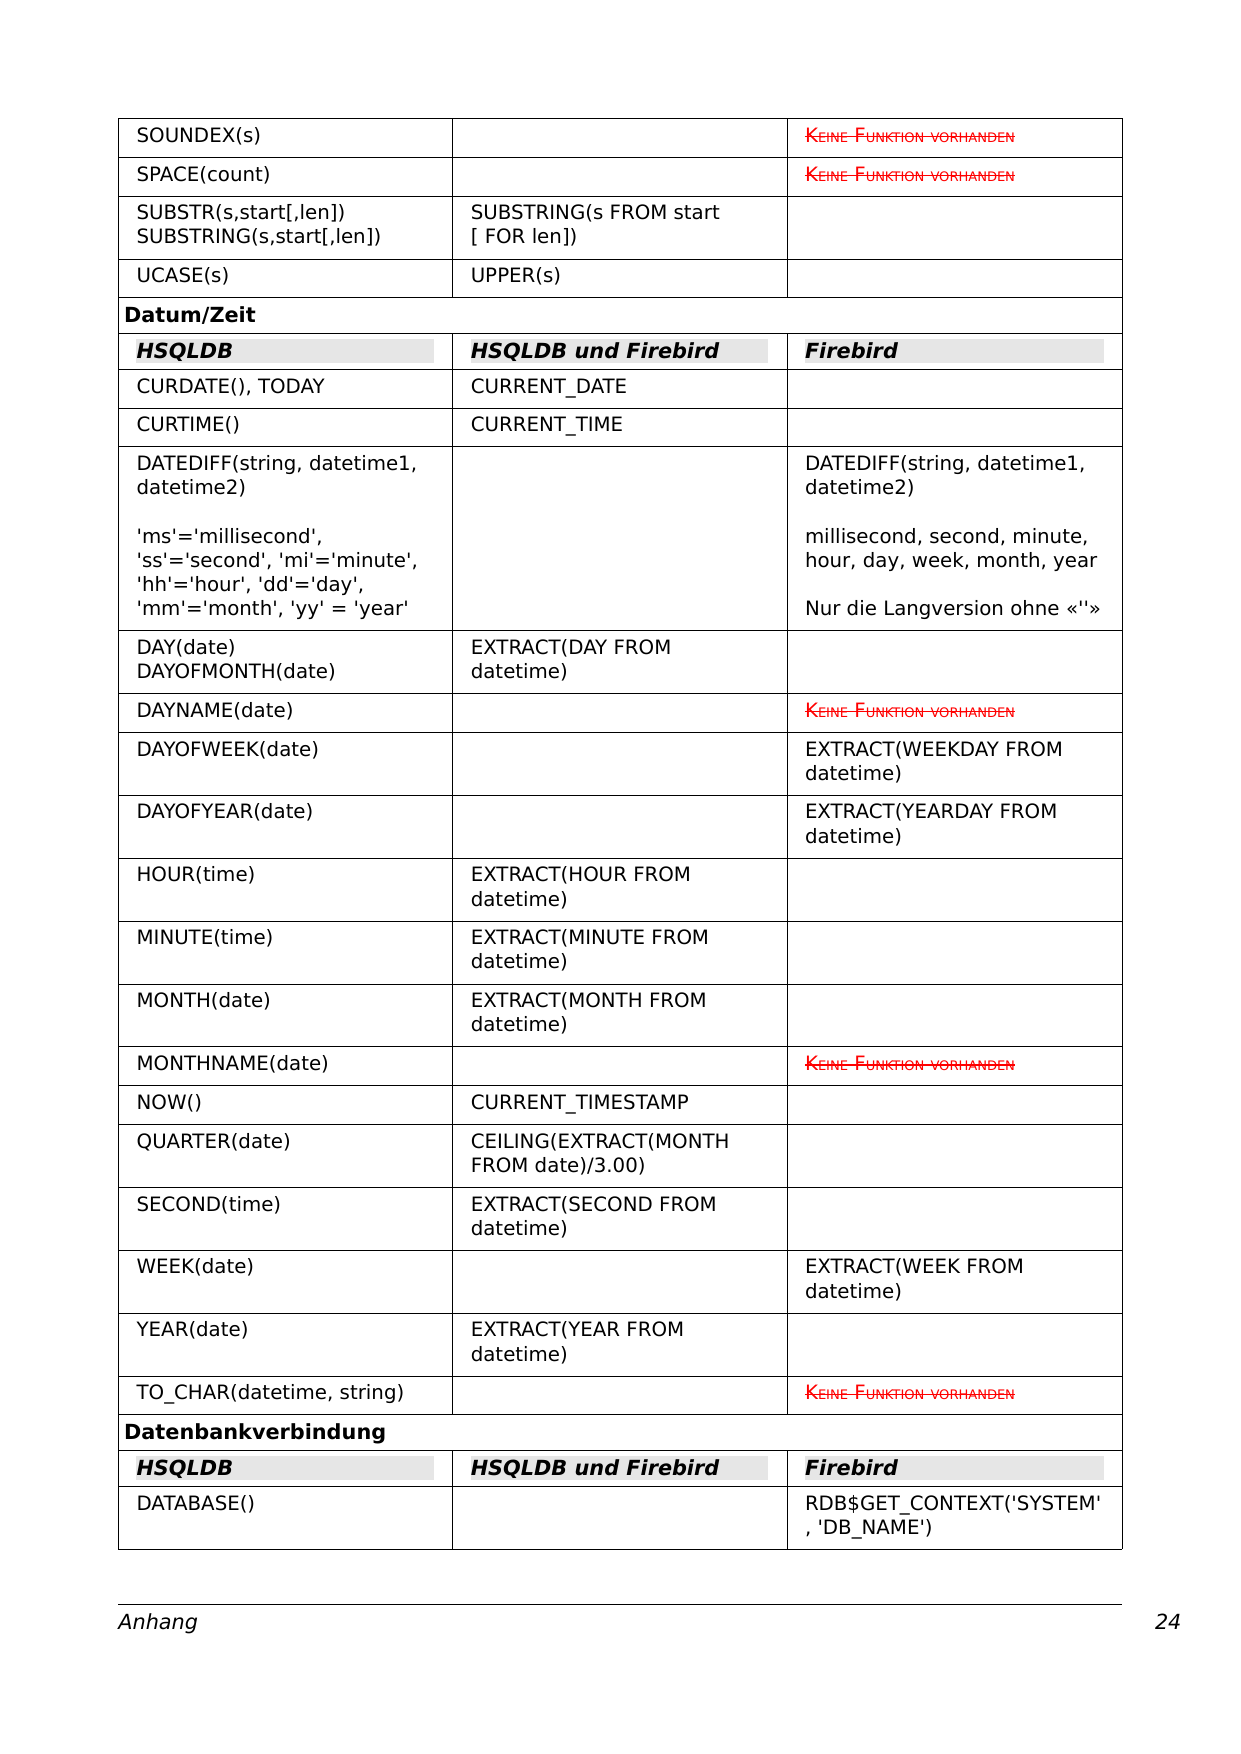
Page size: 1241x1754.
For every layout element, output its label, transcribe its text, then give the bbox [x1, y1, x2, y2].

table_cell DAYOFYEAR(date) [119, 796, 452, 858]
table_cell MONTH(date) [119, 985, 452, 1046]
table_cell DATEDIFF(string, datetime1, datetime2) 'ms'='millisecond', 'ss'='second', 'mi'='minute', 'hh'='hour', 'dd'='day', 'mm'='month', 'yy' = 'year' [119, 447, 452, 630]
table_cell CURDATE(), TODAY [119, 370, 452, 408]
table_cell [788, 409, 1122, 446]
table_cell DAYOFWEEK(date) [119, 733, 452, 795]
table_cell [788, 859, 1122, 921]
table_cell [453, 796, 787, 858]
table_cell [453, 694, 787, 732]
table_cell HOUR(time) [119, 859, 452, 921]
table_cell Keine Funktion vorhanden [788, 1377, 1122, 1414]
table_cell Keine Funktion vorhanden [788, 1047, 1122, 1085]
table_cell SUBSTR(s,start[,len]) SUBSTRING(s,start[,len]) [119, 197, 452, 258]
table_cell DATEDIFF(string, datetime1, datetime2) millisecond, second, minute, hour, day, week, month, year Nur die Langversion ohne «''» [788, 447, 1122, 630]
table_cell EXTRACT(MONTH FROM datetime) [453, 985, 787, 1046]
table_cell HSQLDB und Firebird [453, 1451, 787, 1486]
table_cell SOUNDEX(s) [119, 119, 452, 157]
table_cell WEEK(date) [119, 1251, 452, 1313]
table_cell MINUTE(time) [119, 922, 452, 983]
table_cell CURRENT_DATE [453, 370, 787, 408]
table_cell CURRENT_TIMESTAMP [453, 1086, 787, 1124]
table_cell [788, 922, 1122, 983]
table_cell Keine Funktion vorhanden [788, 119, 1122, 157]
table_cell Keine Funktion vorhanden [788, 694, 1122, 732]
table_cell UPPER(s) [453, 260, 787, 297]
table_cell [453, 1377, 787, 1414]
table_cell TO_CHAR(datetime, string) [119, 1377, 452, 1414]
table_cell CURRENT_TIME [453, 409, 787, 446]
table_cell [788, 1125, 1122, 1187]
table_cell [788, 260, 1122, 297]
table_cell [788, 1086, 1122, 1124]
table_cell QUARTER(date) [119, 1125, 452, 1187]
table_cell [453, 119, 787, 157]
table_cell MONTHNAME(date) [119, 1047, 452, 1085]
table_cell UCASE(s) [119, 260, 452, 297]
table_cell SPACE(count) [119, 158, 452, 196]
table_cell [788, 370, 1122, 408]
table_cell NOW() [119, 1086, 452, 1124]
table_cell [788, 1188, 1122, 1250]
table_cell [788, 631, 1122, 693]
table_cell CEILING(EXTRACT(MONTH FROM date)/3.00) [453, 1125, 787, 1187]
table_cell EXTRACT(DAY FROM datetime) [453, 631, 787, 693]
table_cell [788, 985, 1122, 1046]
table_cell YEAR(date) [119, 1314, 452, 1376]
table_cell [453, 1251, 787, 1313]
table_cell RDB$GET_CONTEXT('SYSTEM', 'DB_NAME') [788, 1487, 1122, 1549]
table_cell [453, 1047, 787, 1085]
table_cell [453, 1487, 787, 1549]
table_cell HSQLDB und Firebird [453, 334, 787, 369]
table_cell EXTRACT(WEEKDAY FROM datetime) [788, 733, 1122, 795]
table_cell SUBSTRING(s FROM start [ FOR len]) [453, 197, 787, 258]
table_cell [788, 1314, 1122, 1376]
table_cell Firebird [788, 1451, 1122, 1486]
table_cell EXTRACT(MINUTE FROM datetime) [453, 922, 787, 983]
table_cell [453, 733, 787, 795]
table_cell EXTRACT(SECOND FROM datetime) [453, 1188, 787, 1250]
table_cell [453, 158, 787, 196]
table_cell Datum/Zeit [119, 298, 1122, 333]
table_cell EXTRACT(WEEK FROM datetime) [788, 1251, 1122, 1313]
table_cell EXTRACT(YEAR FROM datetime) [453, 1314, 787, 1376]
table_cell EXTRACT(YEARDAY FROM datetime) [788, 796, 1122, 858]
table_cell CURTIME() [119, 409, 452, 446]
table_cell DAYNAME(date) [119, 694, 452, 732]
table_cell HSQLDB [119, 334, 452, 369]
table_cell SECOND(time) [119, 1188, 452, 1250]
table_cell Keine Funktion vorhanden [788, 158, 1122, 196]
table_cell DATABASE() [119, 1487, 452, 1549]
table_cell [453, 447, 787, 630]
table_cell DAY(date) DAYOFMONTH(date) [119, 631, 452, 693]
table_cell Datenbankverbindung [119, 1415, 1122, 1450]
table_cell Firebird [788, 334, 1122, 369]
table_cell HSQLDB [119, 1451, 452, 1486]
table_cell EXTRACT(HOUR FROM datetime) [453, 859, 787, 921]
table_cell [788, 197, 1122, 258]
